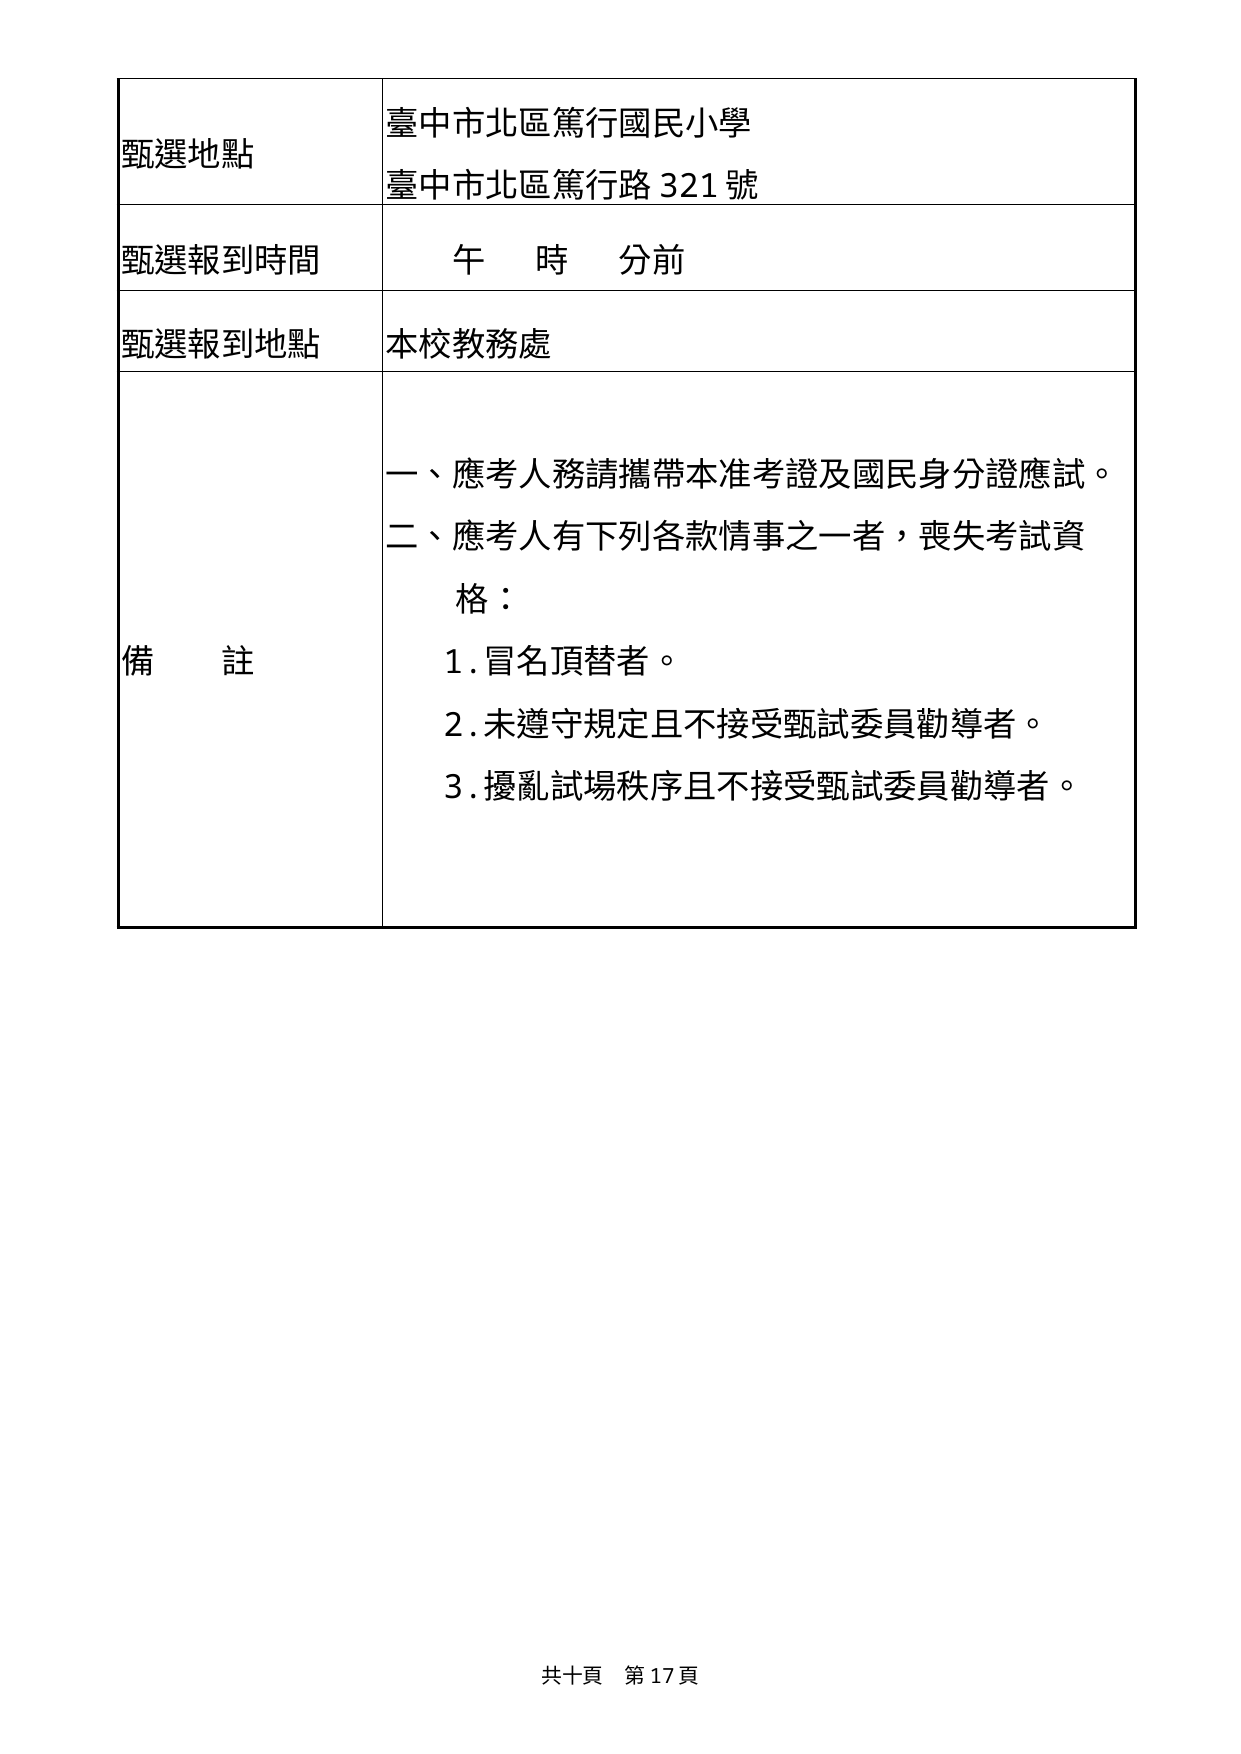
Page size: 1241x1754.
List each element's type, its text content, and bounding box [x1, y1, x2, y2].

table_cell 甄選報到時間 [120, 205, 382, 290]
table_cell 甄選地點 [120, 79, 382, 204]
table_cell 本校教務處 [383, 291, 1134, 371]
table_cell 備 註 [120, 372, 382, 926]
table_cell 臺中市北區篤行國民小學 臺中市北區篤行路321號 [383, 79, 1134, 204]
table_cell 一、應考人務請攜帶本准考證及國民身分證應試。 二、應考人有下列各款情事之一者，喪失考試資格： 1.冒名頂替者。 2.未遵守規定且不接受甄試委員勸導者。 3.擾亂試場秩序且不接受甄試委員勸導者。 [383, 372, 1134, 926]
table_cell 午 時 分前 [383, 205, 1134, 290]
table_cell 甄選報到地點 [120, 291, 382, 371]
